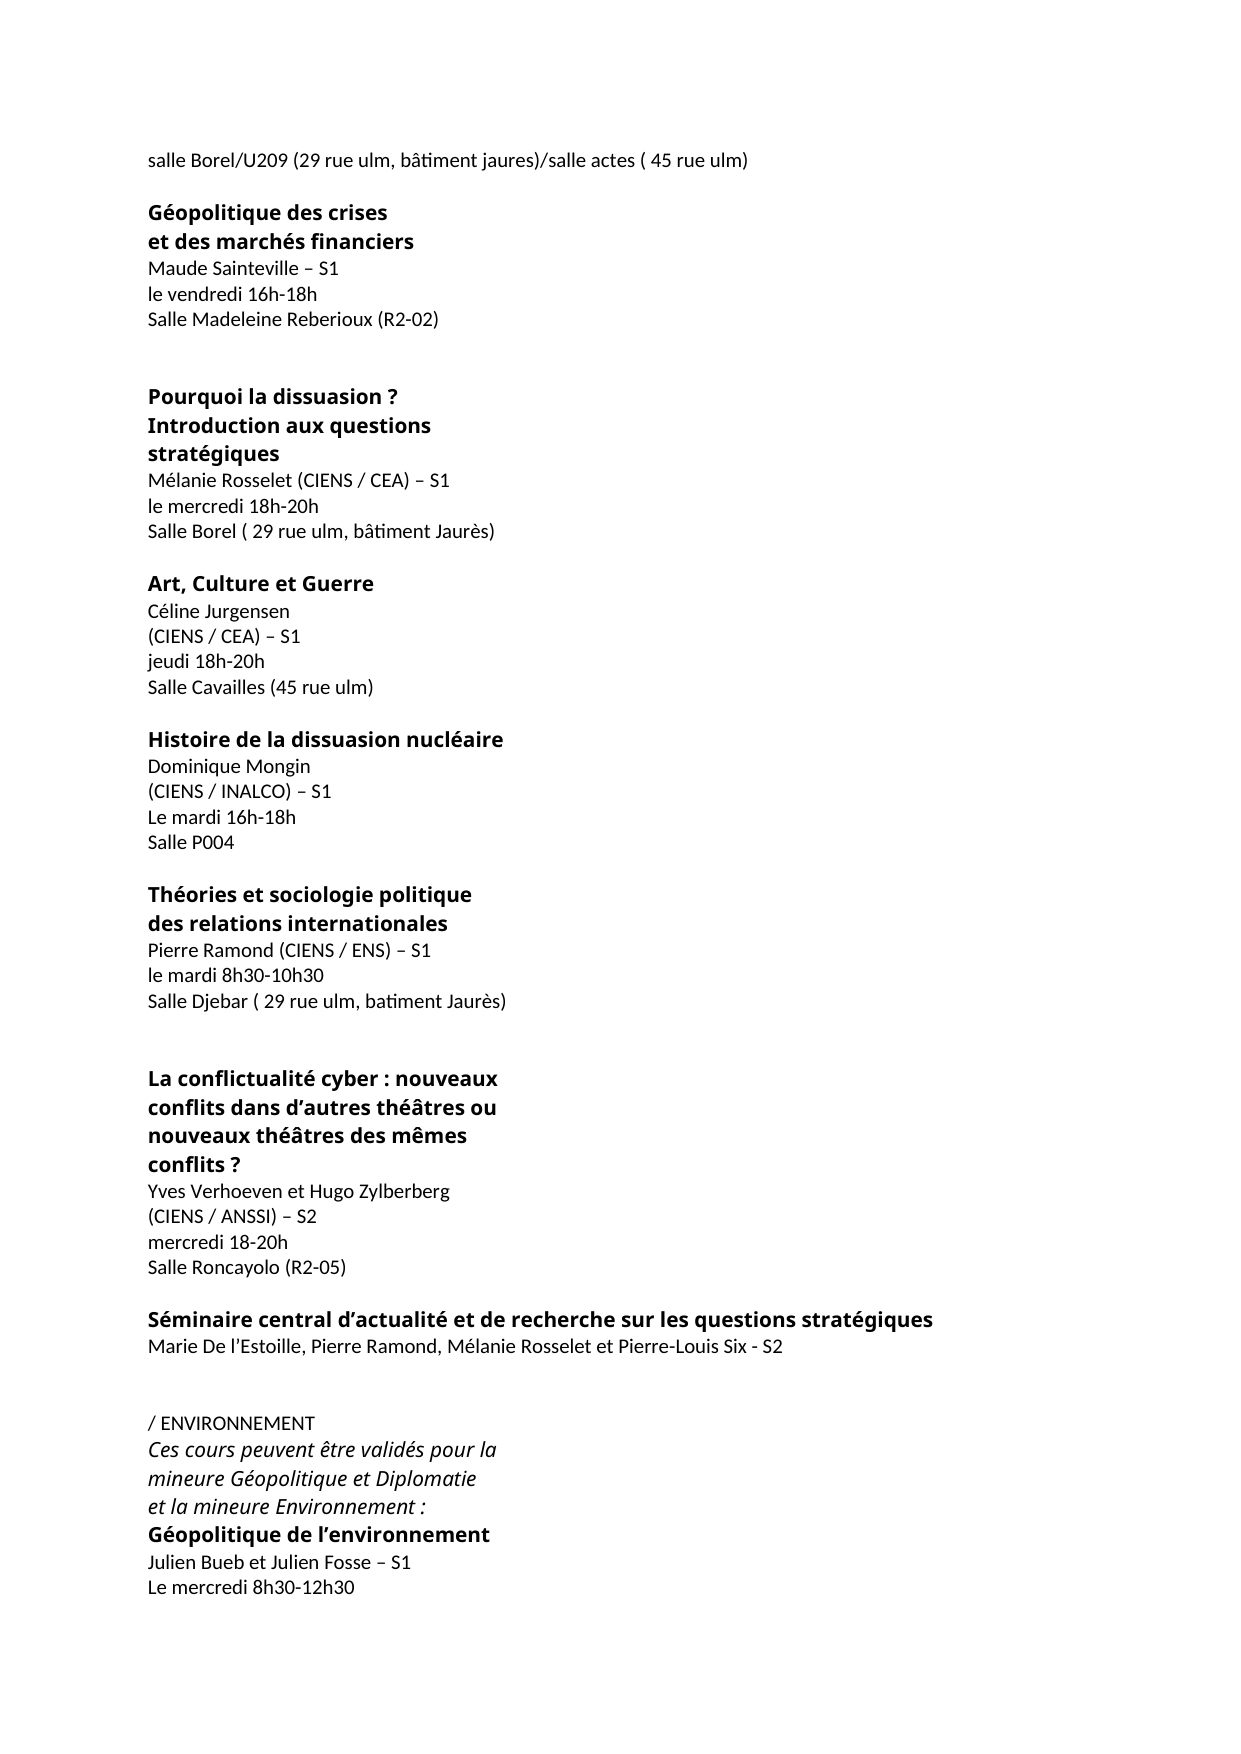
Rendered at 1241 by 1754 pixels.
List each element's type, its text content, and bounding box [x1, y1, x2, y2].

text Le mercredi 8h30-12h30 [148, 1574, 1093, 1600]
text mineure Géopolitique et Diplomatie [148, 1464, 1093, 1492]
text Salle P004 [148, 829, 1093, 855]
text Géopolitique de l’environnement [148, 1521, 1093, 1549]
text conflits dans d’autres théâtres ou [148, 1093, 1093, 1121]
text des relations internationales [148, 909, 1093, 937]
text Théories et sociologie politique [148, 880, 1093, 909]
text Céline Jurgensen [148, 598, 1093, 623]
text Maude Sainteville – S1 [148, 255, 1093, 281]
text Salle Djebar ( 29 rue ulm, batiment Jaurès) [148, 988, 1093, 1013]
text Yves Verhoeven et Hugo Zylberberg [148, 1178, 1093, 1203]
text mercredi 18-20h [148, 1229, 1093, 1254]
text Dominique Mongin [148, 753, 1093, 779]
text Histoire de la dissuasion nucléaire [148, 725, 1093, 753]
text / ENVIRONNEMENT [148, 1410, 1093, 1435]
text jeudi 18h-20h [148, 649, 1093, 674]
text Salle Madeleine Reberioux (R2-02) [148, 306, 1093, 332]
text Art, Culture et Guerre [148, 569, 1093, 598]
text conflits ? [148, 1150, 1093, 1178]
text Julien Bueb et Julien Fosse – S1 [148, 1549, 1093, 1574]
text Pierre Ramond (CIENS / ENS) – S1 [148, 937, 1093, 963]
text le mardi 8h30-10h30 [148, 963, 1093, 988]
text Pourquoi la dissuasion ? [148, 382, 1093, 411]
text Ces cours peuvent être validés pour la [148, 1435, 1093, 1464]
text Séminaire central d’actualité et de recherche sur les questions stratégiques [148, 1305, 1093, 1334]
text le vendredi 16h-18h [148, 281, 1093, 306]
text (CIENS / CEA) – S1 [148, 623, 1093, 649]
text Marie De l’Estoille, Pierre Ramond, Mélanie Rosselet et Pierre-Louis Six - S2 [148, 1334, 1093, 1359]
text stratégiques [148, 439, 1093, 468]
text Salle Cavailles (45 rue ulm) [148, 674, 1093, 699]
text Salle Borel ( 29 rue ulm, bâtiment Jaurès) [148, 518, 1093, 544]
text et la mineure Environnement : [148, 1492, 1093, 1521]
text Salle Roncayolo (R2-05) [148, 1254, 1093, 1280]
text (CIENS / INALCO) – S1 [148, 779, 1093, 804]
text Le mardi 16h-18h [148, 804, 1093, 829]
text Mélanie Rosselet (CIENS / CEA) – S1 [148, 468, 1093, 493]
text Géopolitique des crises [148, 198, 1093, 227]
text La conflictualité cyber : nouveaux [148, 1064, 1093, 1093]
text (CIENS / ANSSI) – S2 [148, 1203, 1093, 1229]
text nouveaux théâtres des mêmes [148, 1121, 1093, 1150]
text salle Borel/U209 (29 rue ulm, bâtiment jaures)/salle actes ( 45 rue ulm) [148, 148, 1093, 173]
text et des marchés financiers [148, 227, 1093, 255]
text Introduction aux questions [148, 411, 1093, 439]
text le mercredi 18h-20h [148, 493, 1093, 518]
